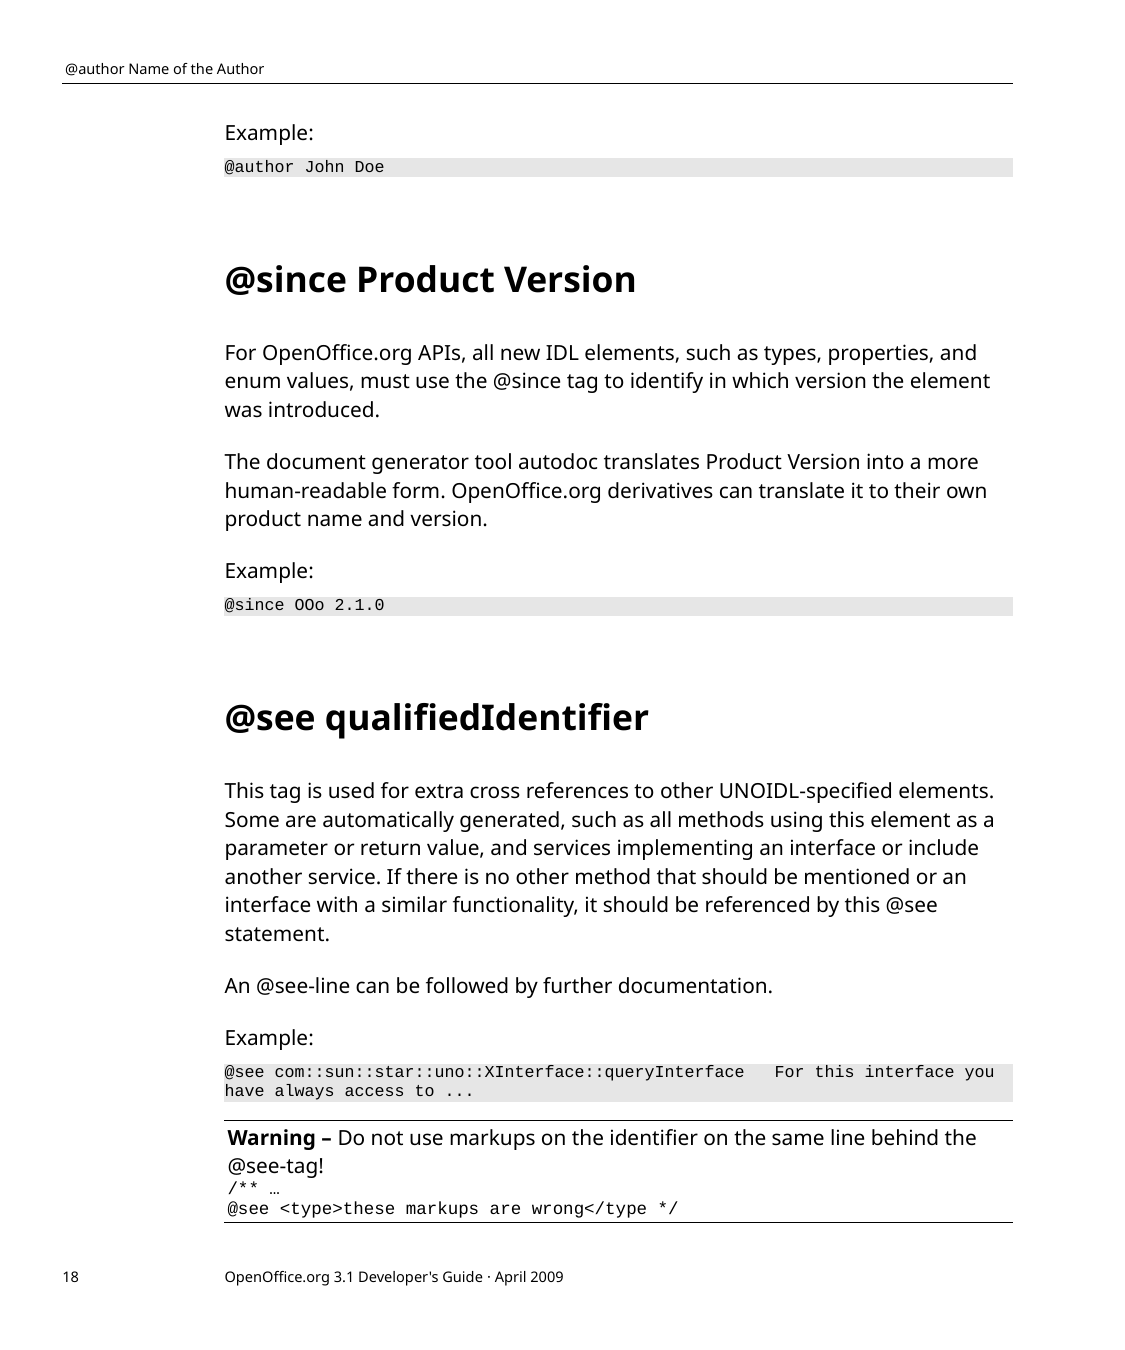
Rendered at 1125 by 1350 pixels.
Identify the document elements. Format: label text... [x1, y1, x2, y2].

text @since OOo 2.1.0 [224, 597, 1013, 616]
text Example: [224, 1023, 1013, 1052]
list Do not use markups on the identifier on the same line behind the @see-tag! /** … @see <type>these markups are wrong</type */ [224, 1121, 1013, 1222]
text This tag is used for extra cross references to other UNOIDL-specified elements. Some are automatically generated, such as all methods using this element as a parameter or return value, and services implementing an interface or include another service. If there is no other method that should be mentioned or an interface with a similar functionality, it should be referenced by this @see statement. [224, 776, 1013, 947]
text Example: [224, 118, 1013, 147]
text @see com::sun::star::uno::XInterface::queryInterface For this interface you have always access to ... [224, 1064, 1013, 1102]
text For OpenOffice.org APIs, all new IDL elements, such as types, properties, and enum values, must use the @since tag to identify in which version the element was introduced. [224, 338, 1013, 423]
text The document generator tool autodoc translates Product Version into a more human-readable form. OpenOffice.org derivatives can translate it to their own product name and version. [224, 447, 1013, 533]
subtitle @see qualifiedIdentifier [224, 693, 1013, 741]
text An @see-line can be followed by further documentation. [224, 971, 1013, 999]
text @author John Doe [224, 158, 1013, 177]
text Example: [224, 557, 1013, 585]
subtitle @since Product Version [224, 254, 1013, 302]
